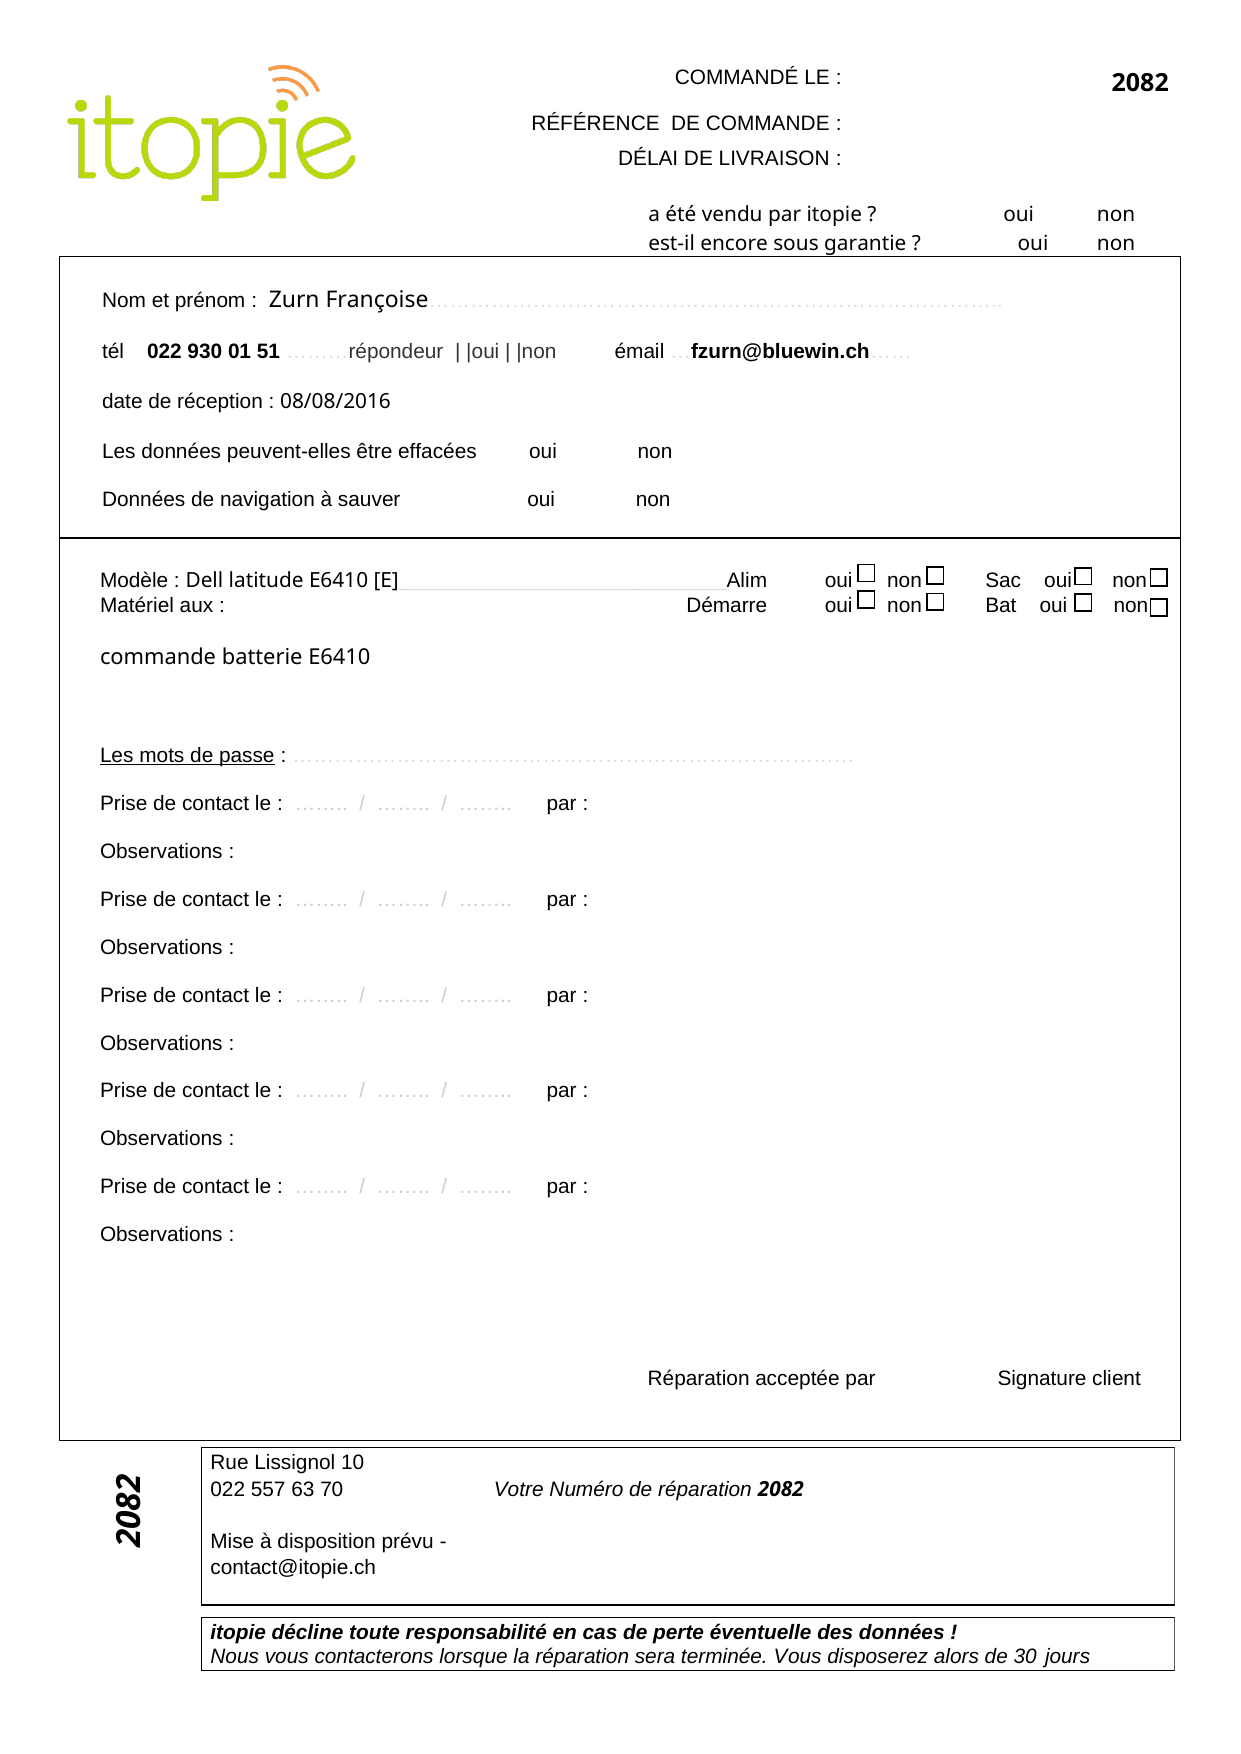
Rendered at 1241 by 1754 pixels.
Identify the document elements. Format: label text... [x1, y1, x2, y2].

table_cell [847, 140, 1180, 175]
text Prise de contact le : …….. / …….. / …….. par : [60, 1075, 1180, 1102]
text Modèle : Dell latitude E6410 [E] Alim oui non Sac oui non [879, 562, 925, 590]
picture [67, 65, 356, 201]
text Prise de contact le : …….. / …….. / …….. par : [60, 883, 1180, 911]
table_cell itopie décline toute responsabilité en cas de perte éventuelle des données ! Nous vous contacterons lorsque la réparation sera terminée. Vous disposerez alors de 30 jours [195, 1611, 1180, 1677]
table_cell [847, 105, 1180, 140]
text Observations : [60, 931, 1180, 958]
text Les données peuvent-elles être effacées oui non [60, 436, 1180, 463]
text Observations : [60, 1123, 1180, 1150]
text Données de navigation à sauver oui non [60, 484, 1180, 511]
table_header 2082 [59, 1441, 195, 1677]
table_cell DÉLAI DE LIVRAISON : [490, 140, 847, 175]
text a été vendu par itopie ? oui non [59, 199, 1181, 228]
table_header Rue Lissignol 10 022 557 63 70 Votre Numéro de réparation 2082 Mise à disposition prévu - contact@itopie.ch [195, 1441, 1180, 1611]
text date de réception : 08/08/2016 [60, 383, 1180, 415]
text Modèle : Dell latitude E6410 [E] Alim oui non Sac oui non [60, 562, 856, 590]
text Modèle : Dell latitude E6410 [E] Alim oui non Sac oui non [948, 562, 1180, 590]
text Nom et prénom : Zurn Françoise……………………………………………………………………….. [60, 280, 1180, 314]
text Matériel aux : Démarre oui non Bat oui non [60, 590, 1180, 617]
text commande batterie E6410 [60, 638, 1180, 671]
text Prise de contact le : …….. / …….. / …….. par : [60, 788, 1180, 815]
text Observations : [60, 1219, 1180, 1246]
text Observations : [60, 1027, 1180, 1054]
table_cell RÉFÉRENCE DE COMMANDE : [490, 105, 847, 140]
table_header COMMANDÉ LE : [490, 59, 847, 104]
text Les mots de passe : ……………………………………………………………………… [60, 740, 1180, 767]
text Prise de contact le : …….. / …….. / …….. par : [60, 1171, 1180, 1198]
text Réparation acceptée par Signature client [60, 1363, 1180, 1390]
text Observations : [60, 836, 1180, 863]
text Prise de contact le : …….. / …….. / …….. par : [60, 979, 1180, 1006]
text est-il encore sous garantie ? oui non [59, 228, 1181, 256]
table_header 2082 [847, 59, 1180, 104]
text tél 022 930 01 51 ………répondeur | |oui | |non émail …fzurn@bluewin.ch…… [60, 335, 1180, 362]
